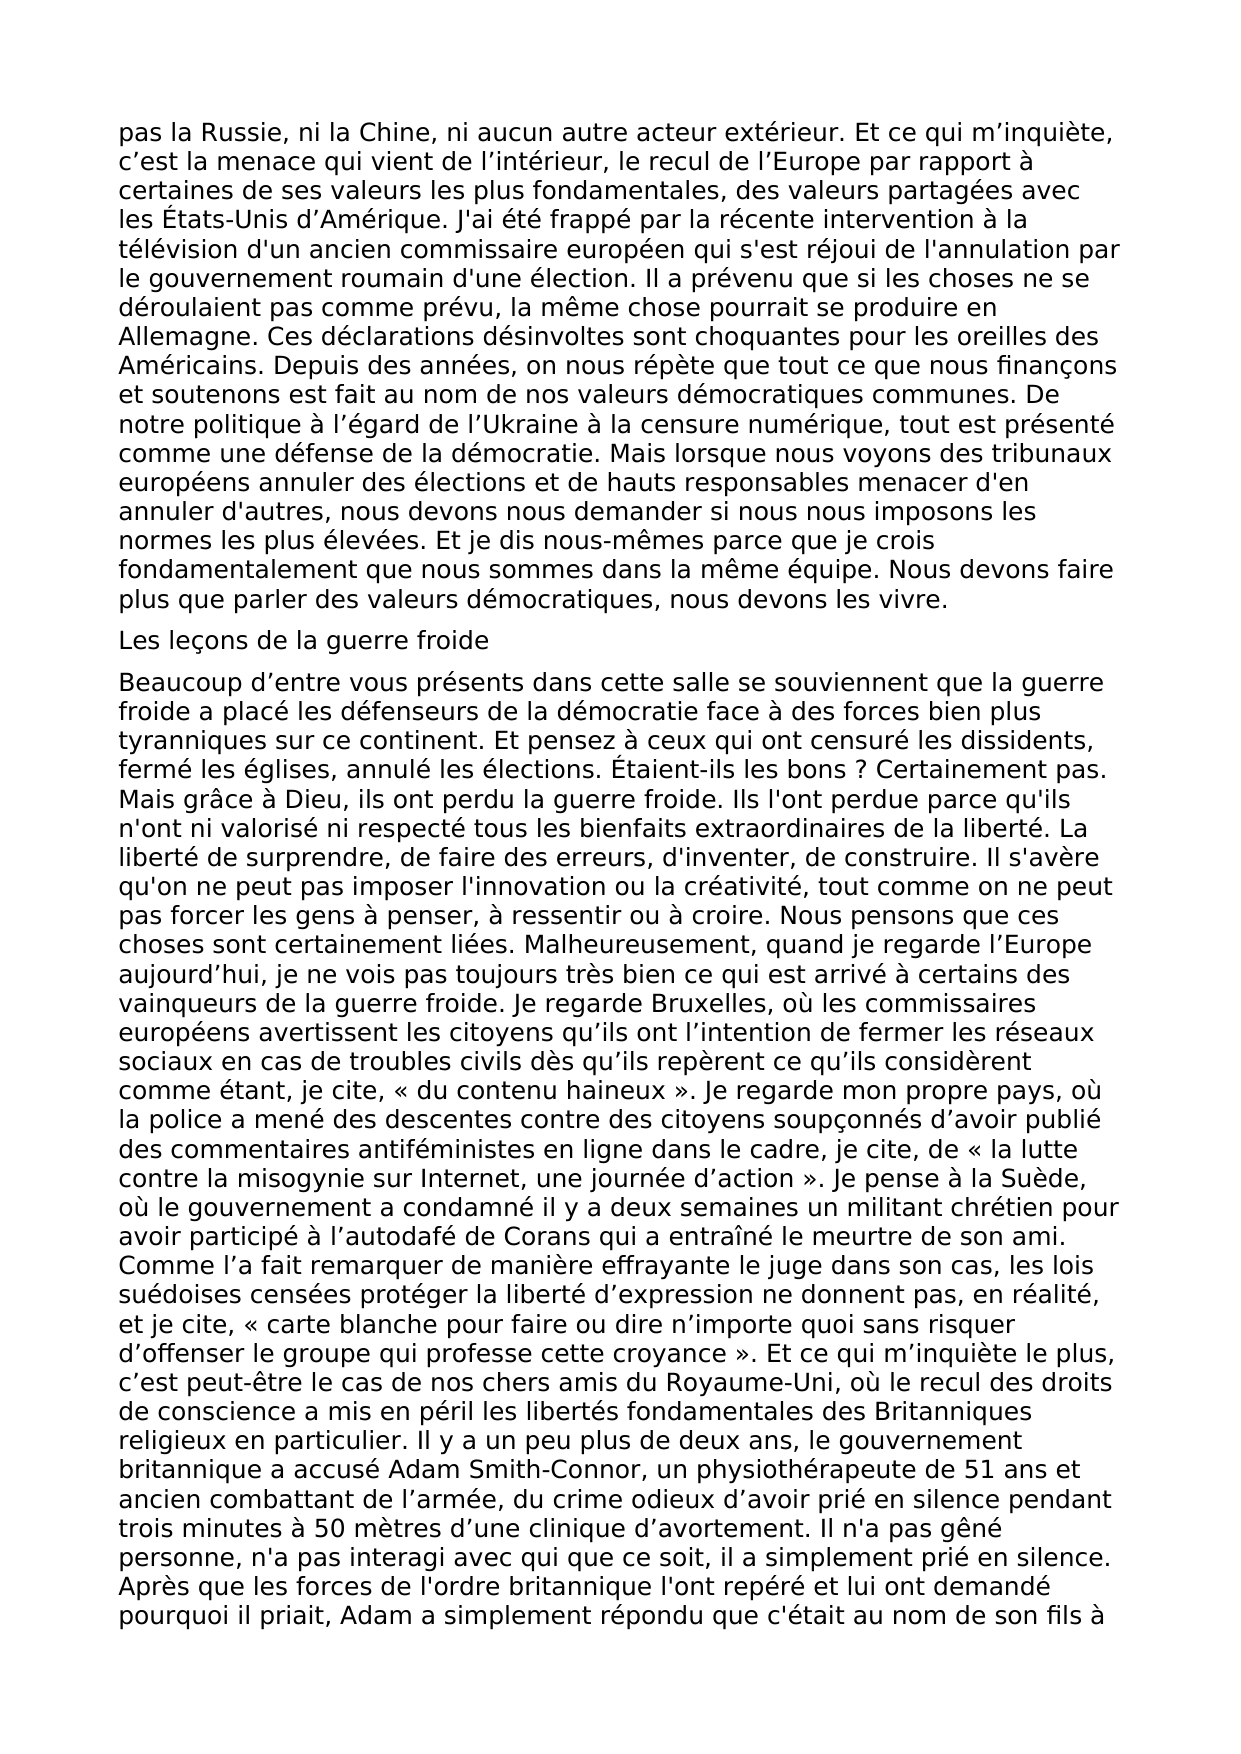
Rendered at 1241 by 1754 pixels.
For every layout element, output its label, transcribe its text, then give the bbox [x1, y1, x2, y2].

text Les leçons de la guerre froide [118, 626, 1122, 656]
text Beaucoup d’entre vous présents dans cette salle se souviennent que la guerre froide a placé les défenseurs de la démocratie face à des forces bien plus tyranniques sur ce continent. Et pensez à ceux qui ont censuré les dissidents, fermé les églises, annulé les élections. Étaient-ils les bons ? Certainement pas. Mais grâce à Dieu, ils ont perdu la guerre froide. Ils l'ont perdue parce qu'ils n'ont ni valorisé ni respecté tous les bienfaits extraordinaires de la liberté. La liberté de surprendre, de faire des erreurs, d'inventer, de construire. Il s'avère qu'on ne peut pas imposer l'innovation ou la créativité, tout comme on ne peut pas forcer les gens à penser, à ressentir ou à croire. Nous pensons que ces choses sont certainement liées. Malheureusement, quand je regarde l’Europe aujourd’hui, je ne vois pas toujours très bien ce qui est arrivé à certains des vainqueurs de la guerre froide. Je regarde Bruxelles, où les commissaires européens avertissent les citoyens qu’ils ont l’intention de fermer les réseaux sociaux en cas de troubles civils dès qu’ils repèrent ce qu’ils considèrent comme étant, je cite, « du contenu haineux ». Je regarde mon propre pays, où la police a mené des descentes contre des citoyens soupçonnés d’avoir publié des commentaires antiféministes en ligne dans le cadre, je cite, de « la lutte contre la misogynie sur Internet, une journée d’action ». Je pense à la Suède, où le gouvernement a condamné il y a deux semaines un militant chrétien pour avoir participé à l’autodafé de Corans qui a entraîné le meurtre de son ami. Comme l’a fait remarquer de manière effrayante le juge dans son cas, les lois suédoises censées protéger la liberté d’expression ne donnent pas, en réalité, et je cite, « carte blanche pour faire ou dire n’importe quoi sans risquer d’offenser le groupe qui professe cette croyance ». Et ce qui m’inquiète le plus, c’est peut-être le cas de nos chers amis du Royaume-Uni, où le recul des droits de conscience a mis en péril les libertés fondamentales des Britanniques religieux en particulier. Il y a un peu plus de deux ans, le gouvernement britannique a accusé Adam Smith-Connor, un physiothérapeute de 51 ans et ancien combattant de l’armée, du crime odieux d’avoir prié en silence pendant trois minutes à 50 mètres d’une clinique d’avortement. Il n'a pas gêné personne, n'a pas interagi avec qui que ce soit, il a simplement prié en silence. Après que les forces de l'ordre britannique l'ont repéré et lui ont demandé pourquoi il priait, Adam a simplement répondu que c'était au nom de son fils à [118, 668, 1122, 1631]
text pas la Russie, ni la Chine, ni aucun autre acteur extérieur. Et ce qui m’inquiète, c’est la menace qui vient de l’intérieur, le recul de l’Europe par rapport à certaines de ses valeurs les plus fondamentales, des valeurs partagées avec les États-Unis d’Amérique. J'ai été frappé par la récente intervention à la télévision d'un ancien commissaire européen qui s'est réjoui de l'annulation par le gouvernement roumain d'une élection. Il a prévenu que si les choses ne se déroulaient pas comme prévu, la même chose pourrait se produire en Allemagne. Ces déclarations désinvoltes sont choquantes pour les oreilles des Américains. Depuis des années, on nous répète que tout ce que nous finançons et soutenons est fait au nom de nos valeurs démocratiques communes. De notre politique à l’égard de l’Ukraine à la censure numérique, tout est présenté comme une défense de la démocratie. Mais lorsque nous voyons des tribunaux européens annuler des élections et de hauts responsables menacer d'en annuler d'autres, nous devons nous demander si nous nous imposons les normes les plus élevées. Et je dis nous-mêmes parce que je crois fondamentalement que nous sommes dans la même équipe. Nous devons faire plus que parler des valeurs démocratiques, nous devons les vivre. [118, 118, 1122, 614]
